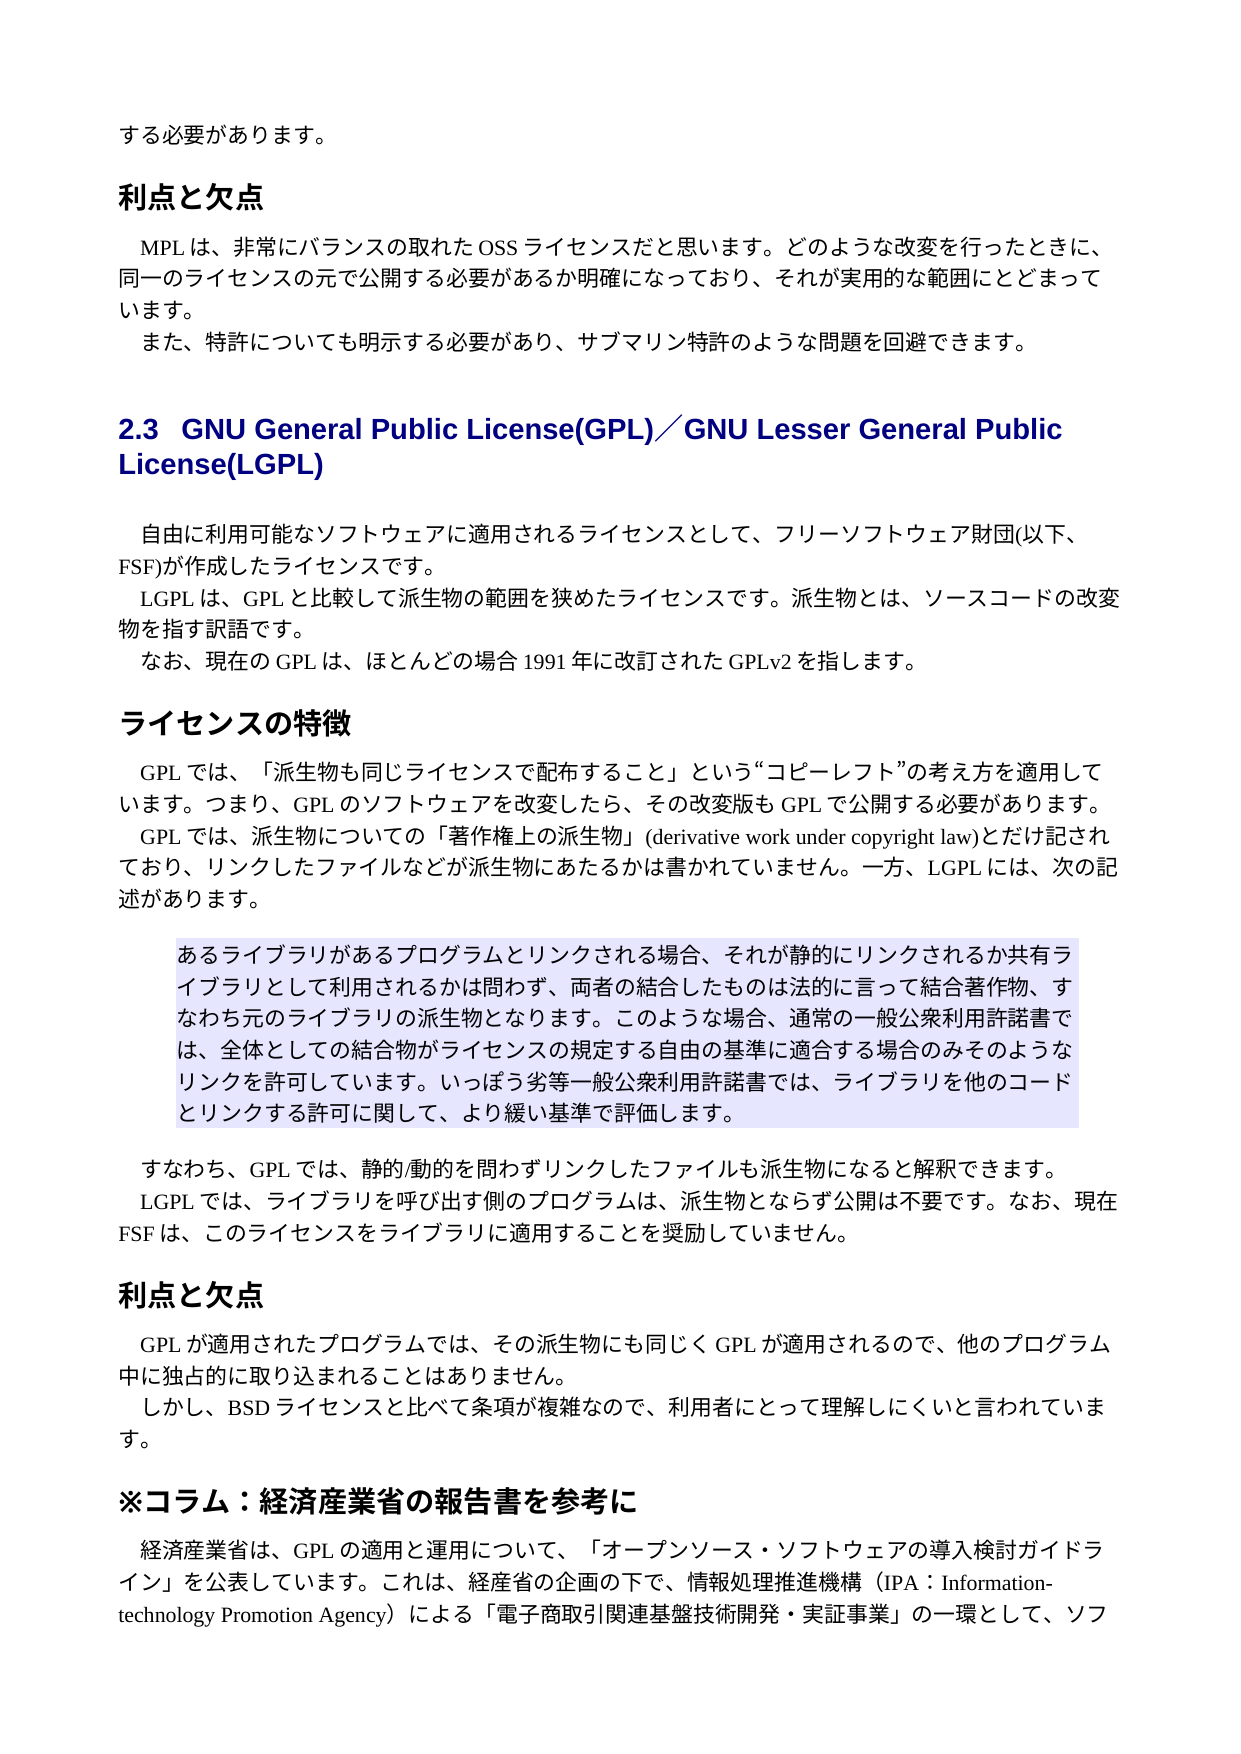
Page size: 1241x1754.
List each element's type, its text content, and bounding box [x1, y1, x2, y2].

text あるライブラリがあるプログラムとリンクされる場合、それが静的にリンクされるか共有ライブラリとして利用されるかは問わず、両者の結合したものは法的に言って結合著作物、すなわち元のライブラリの派生物となります。このような場合、通常の一般公衆利用許諾書では、全体としての結合物がライセンスの規定する自由の基準に適合する場合のみそのようなリンクを許可しています。いっぽう劣等一般公衆利用許諾書では、ライブラリを他のコードとリンクする許可に関して、より緩い基準で評価します。 [176, 938, 1079, 1128]
text 経済産業省は、GPLの適用と運用について、「オープンソース・ソフトウェアの導入検討ガイドライン」を公表しています。これは、経産省の企画の下で、情報処理推進機構（IPA：Information-technology Promotion Agency）による「電子商取引関連基盤技術開発・実証事業」の一環として、ソフ [118, 1533, 1122, 1628]
text GPLでは、派生物についての「著作権上の派生物」(derivative work under copyright law)とだけ記されており、リンクしたファイルなどが派生物にあたるかは書かれていません。一方、LGPLには、次の記述があります。 [118, 819, 1122, 914]
text なお、現在のGPLは、ほとんどの場合1991年に改訂されたGPLv2を指します。 [118, 644, 1122, 676]
text する必要があります。 [118, 118, 1122, 150]
text MPLは、非常にバランスの取れたOSSライセンスだと思います。どのような改変を行ったときに、同一のライセンスの元で公開する必要があるか明確になっており、それが実用的な範囲にとどまっています。 [118, 229, 1122, 324]
text また、特許についても明示する必要があり、サブマリン特許のような問題を回避できます。 [118, 324, 1122, 356]
subtitle ※コラム：経済産業省の報告書を参考に [118, 1479, 1122, 1521]
text すなわち、GPLでは、静的/動的を問わずリンクしたファイルも派生物になると解釈できます。 [118, 1152, 1122, 1184]
subtitle ライセンスの特徴 [118, 701, 1122, 743]
text 自由に利用可能なソフトウェアに適用されるライセンスとして、フリーソフトウェア財団(以下、FSF)が作成したライセンスです。 [118, 517, 1122, 581]
text LGPLは、GPLと比較して派生物の範囲を狭めたライセンスです。派生物とは、ソースコードの改変物を指す訳語です。 [118, 581, 1122, 644]
text GPLが適用されたプログラムでは、その派生物にも同じくGPLが適用されるので、他のプログラム中に独占的に取り込まれることはありません。 [118, 1327, 1122, 1390]
subtitle GNU General Public License(GPL)／GNU Lesser General Public License(LGPL) [118, 406, 1122, 480]
text しかし、BSDライセンスと比べて条項が複雑なので、利用者にとって理解しにくいと言われています。 [118, 1390, 1122, 1454]
text LGPLでは、ライブラリを呼び出す側のプログラムは、派生物とならず公開は不要です。なお、現在FSFは、このライセンスをライブラリに適用することを奨励していません。 [118, 1184, 1122, 1247]
subtitle 利点と欠点 [118, 1272, 1122, 1314]
subtitle 利点と欠点 [118, 175, 1122, 217]
text GPLでは、「派生物も同じライセンスで配布すること」という“コピーレフト”の考え方を適用しています。つまり、GPLのソフトウェアを改変したら、その改変版もGPLで公開する必要があります。 [118, 755, 1122, 819]
